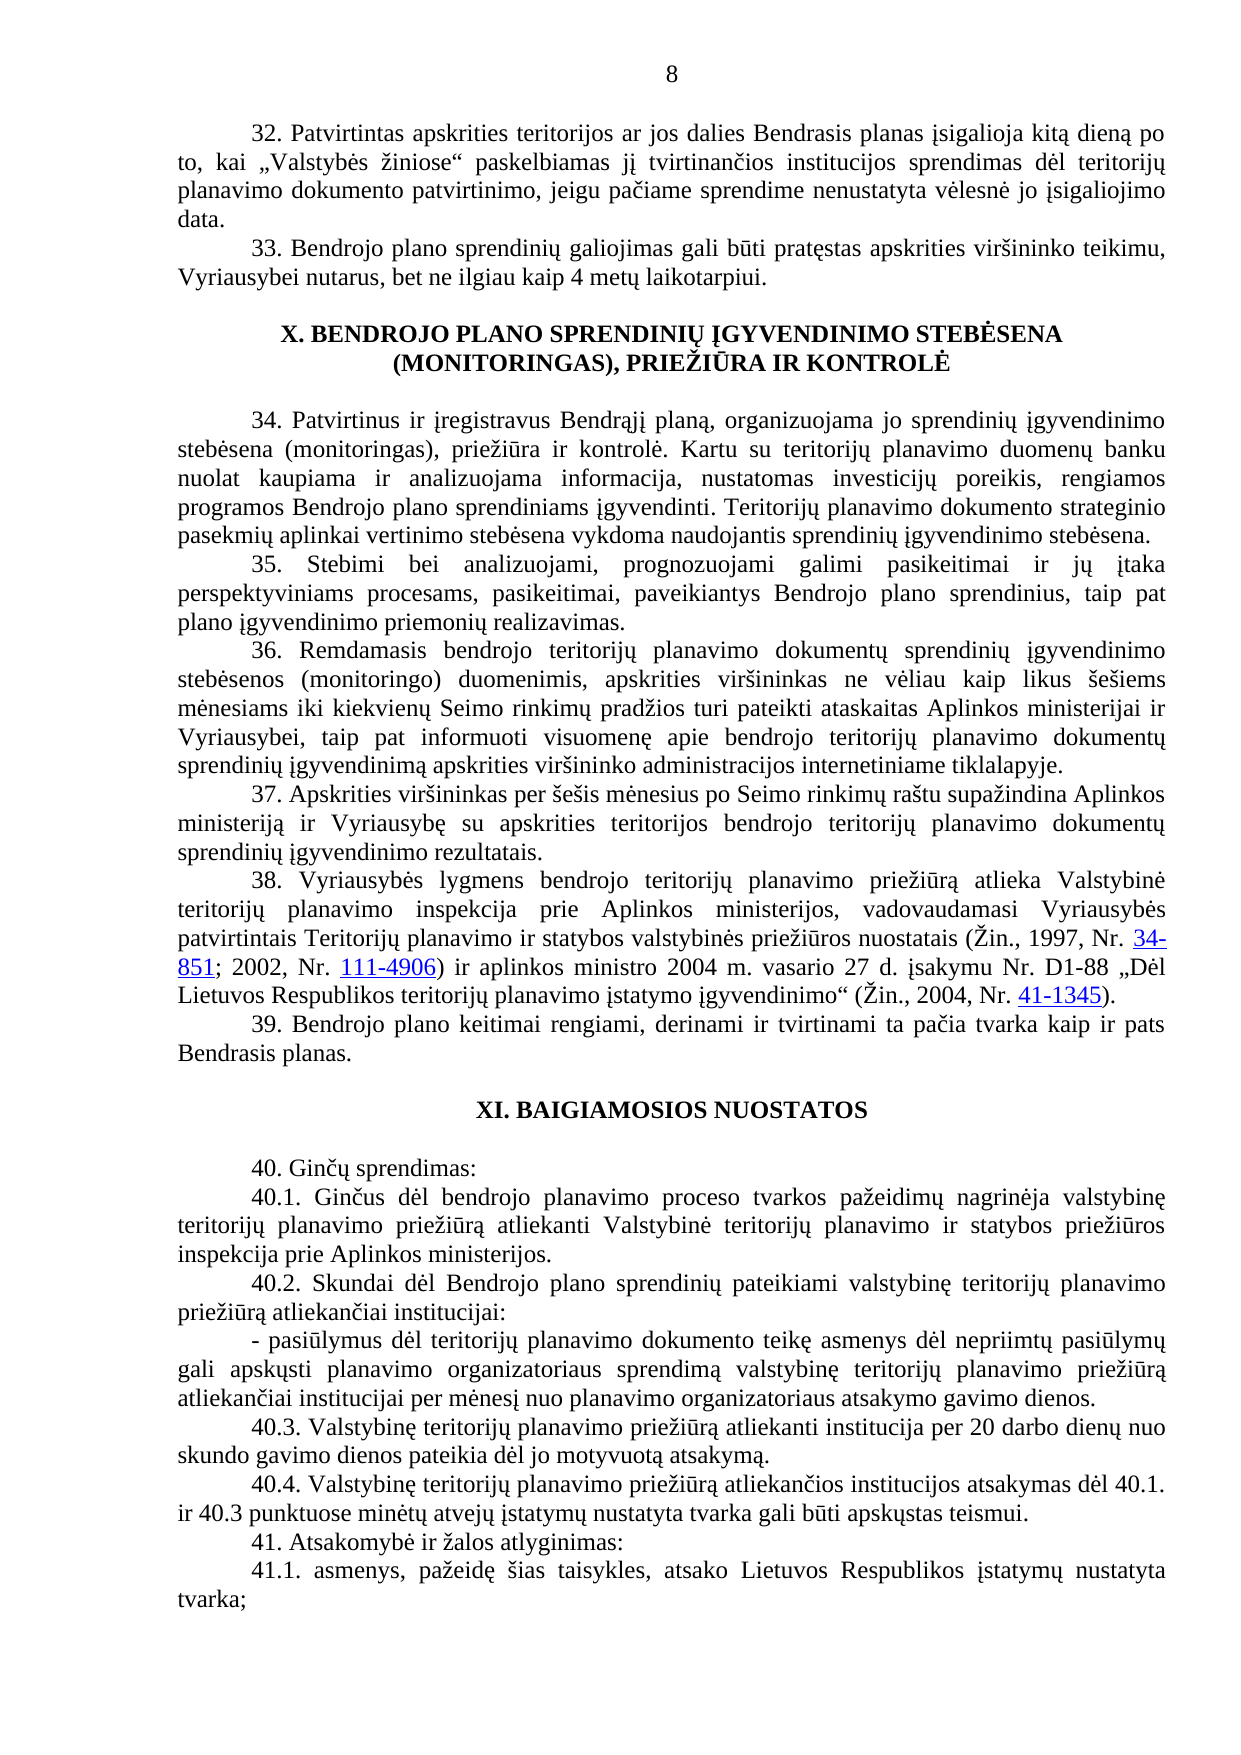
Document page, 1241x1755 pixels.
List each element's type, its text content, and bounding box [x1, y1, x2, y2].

text 39. Bendrojo plano keitimai rengiami, derinami ir tvirtinami ta pačia tvarka kaip ir pats Bendrasis planas. [177, 1009, 1166, 1067]
text 40.2. Skundai dėl Bendrojo plano sprendinių pateikiami valstybinę teritorijų planavimo priežiūrą atliekančiai institucijai: [177, 1268, 1166, 1326]
text 36. Remdamasis bendrojo teritorijų planavimo dokumentų sprendinių įgyvendinimo stebėsenos (monitoringo) duomenimis, apskrities viršininkas ne vėliau kaip likus šešiems mėnesiams iki kiekvienų Seimo rinkimų pradžios turi pateikti ataskaitas Aplinkos ministerijai ir Vyriausybei, taip pat informuoti visuomenę apie bendrojo teritorijų planavimo dokumentų sprendinių įgyvendinimą apskrities viršininko administracijos internetiniame tiklalapyje. [177, 636, 1166, 779]
text 40.4. Valstybinę teritorijų planavimo priežiūrą atliekančios institucijos atsakymas dėl 40.1. ir 40.3 punktuose minėtų atvejų įstatymų nustatyta tvarka gali būti apskųstas teismui. [177, 1469, 1166, 1527]
text 40. Ginčų sprendimas: [177, 1153, 1166, 1182]
text 41. Atsakomybė ir žalos atlyginimas: [177, 1527, 1166, 1556]
text 37. Apskrities viršininkas per šešis mėnesius po Seimo rinkimų raštu supažindina Aplinkos ministeriją ir Vyriausybę su apskrities teritorijos bendrojo teritorijų planavimo dokumentų sprendinių įgyvendinimo rezultatais. [177, 779, 1166, 866]
text XI. BAIGIAMOSIOS NUOSTATOS [177, 1096, 1166, 1124]
text 35. Stebimi bei analizuojami, prognozuojami galimi pasikeitimai ir jų įtaka perspektyviniams procesams, pasikeitimai, paveikiantys Bendrojo plano sprendinius, taip pat plano įgyvendinimo priemonių realizavimas. [177, 549, 1166, 636]
text 34. Patvirtinus ir įregistravus Bendrąjį planą, organizuojama jo sprendinių įgyvendinimo stebėsena (monitoringas), priežiūra ir kontrolė. Kartu su teritorijų planavimo duomenų banku nuolat kaupiama ir analizuojama informacija, nustatomas investicijų poreikis, rengiamos programos Bendrojo plano sprendiniams įgyvendinti. Teritorijų planavimo dokumento strateginio pasekmių aplinkai vertinimo stebėsena vykdoma naudojantis sprendinių įgyvendinimo stebėsena. [177, 406, 1166, 549]
text 33. Bendrojo plano sprendinių galiojimas gali būti pratęstas apskrities viršininko teikimu, Vyriausybei nutarus, bet ne ilgiau kaip 4 metų laikotarpiui. [177, 233, 1166, 291]
text 41.1. asmenys, pažeidę šias taisykles, atsako Lietuvos Respublikos įstatymų nustatyta tvarka; [177, 1556, 1166, 1613]
text 40.1. Ginčus dėl bendrojo planavimo proceso tvarkos pažeidimų nagrinėja valstybinę teritorijų planavimo priežiūrą atliekanti Valstybinė teritorijų planavimo ir statybos priežiūros inspekcija prie Aplinkos ministerijos. [177, 1182, 1166, 1268]
text 40.3. Valstybinę teritorijų planavimo priežiūrą atliekanti institucija per 20 darbo dienų nuo skundo gavimo dienos pateikia dėl jo motyvuotą atsakymą. [177, 1412, 1166, 1469]
text X. BENDROJO PLANO SPRENDINIŲ ĮGYVENDINIMO STEBĖSENA (MONITORINGAS), PRIEŽIŪRA IR KONTROLĖ [177, 319, 1166, 377]
text 32. Patvirtintas apskrities teritorijos ar jos dalies Bendrasis planas įsigalioja kitą dieną po to, kai „Valstybės žiniose“ paskelbiamas jį tvirtinančios institucijos sprendimas dėl teritorijų planavimo dokumento patvirtinimo, jeigu pačiame sprendime nenustatyta vėlesnė jo įsigaliojimo data. [177, 118, 1166, 233]
text 38. Vyriausybės lygmens bendrojo teritorijų planavimo priežiūrą atlieka Valstybinė teritorijų planavimo inspekcija prie Aplinkos ministerijos, vadovaudamasi Vyriausybės patvirtintais Teritorijų planavimo ir statybos valstybinės priežiūros nuostatais (Žin., 1997, Nr. 34-851; 2002, Nr. 111-4906) ir aplinkos ministro 2004 m. vasario 27 d. įsakymu Nr. D1-88 „Dėl Lietuvos Respublikos teritorijų planavimo įstatymo įgyvendinimo“ (Žin., 2004, Nr. 41-1345). [177, 866, 1166, 1009]
text - pasiūlymus dėl teritorijų planavimo dokumento teikę asmenys dėl nepriimtų pasiūlymų gali apskųsti planavimo organizatoriaus sprendimą valstybinę teritorijų planavimo priežiūrą atliekančiai institucijai per mėnesį nuo planavimo organizatoriaus atsakymo gavimo dienos. [177, 1326, 1166, 1412]
